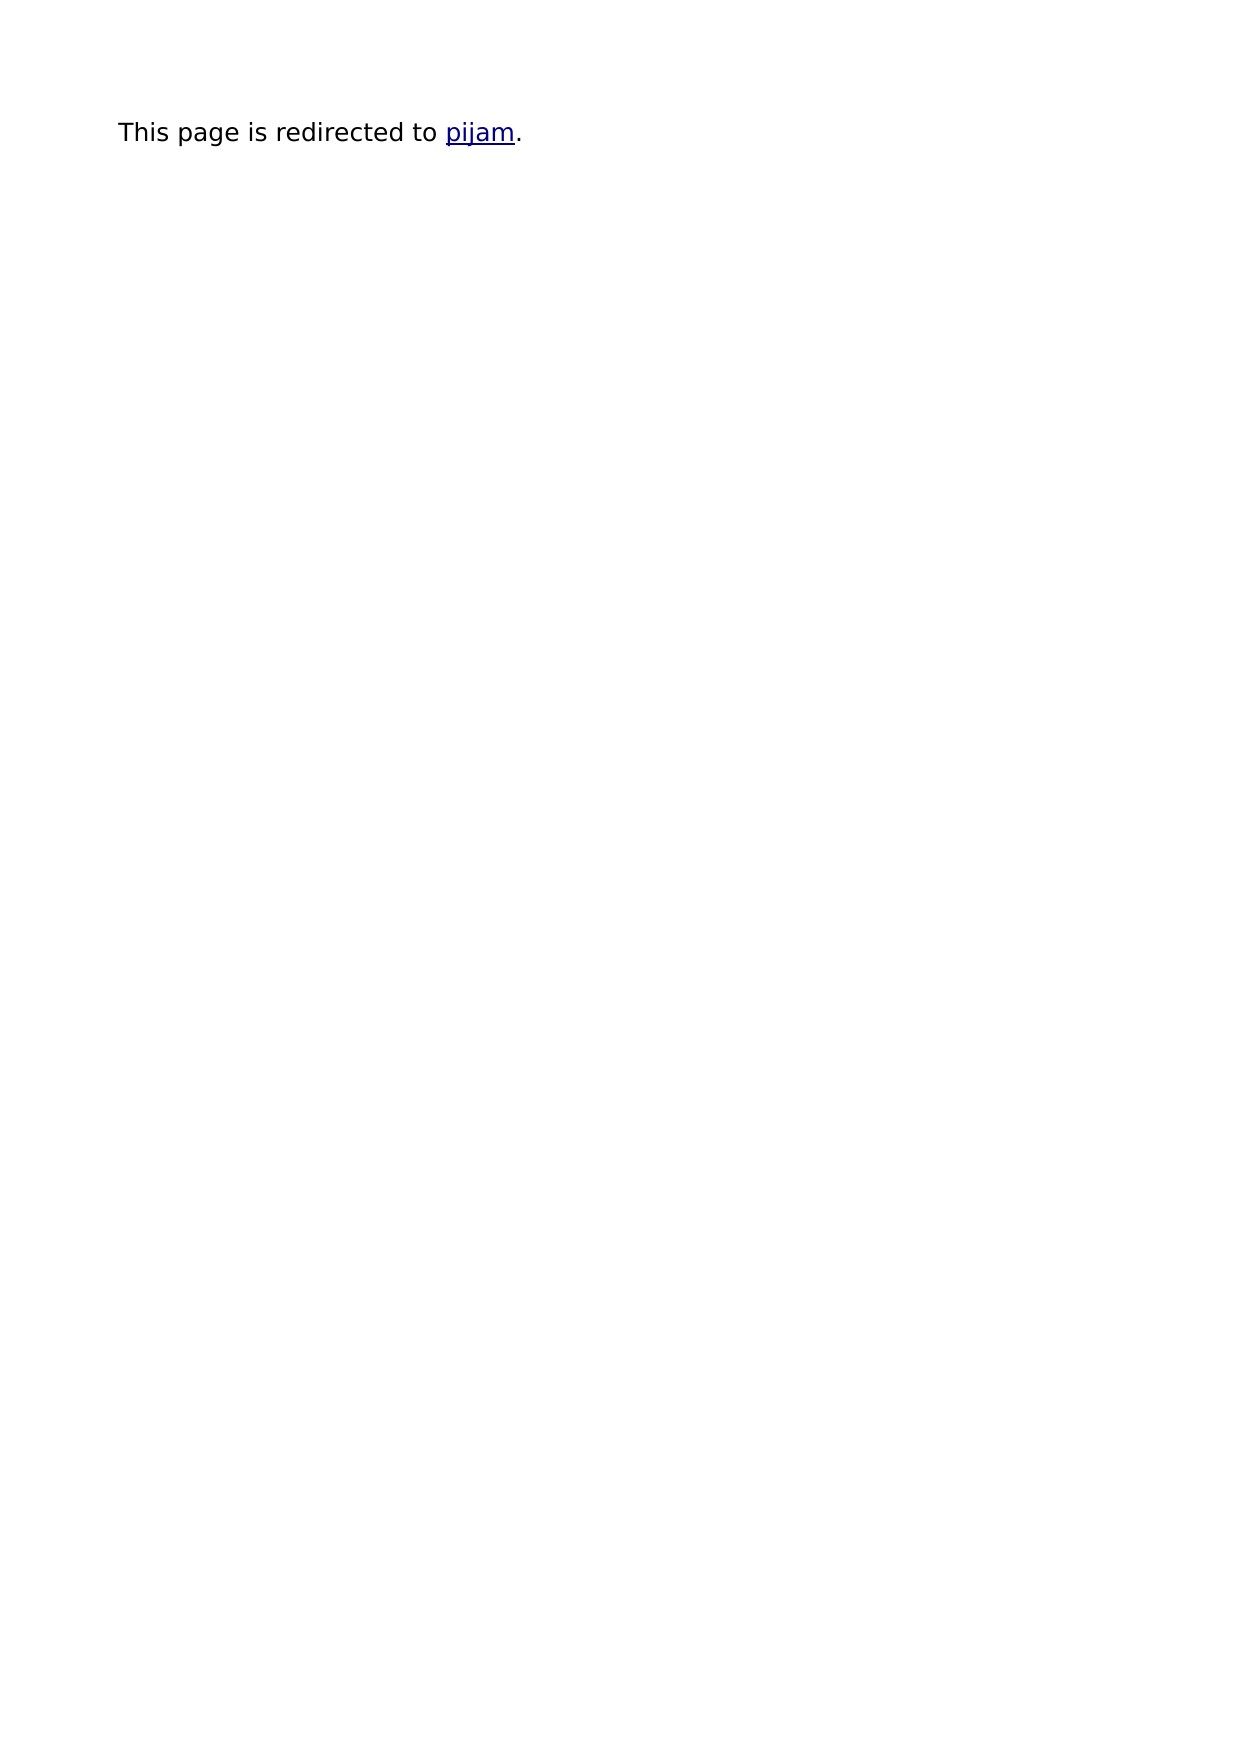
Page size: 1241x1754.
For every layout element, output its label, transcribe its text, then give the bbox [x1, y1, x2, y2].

text This page is redirected to pijam. [118, 118, 1122, 147]
